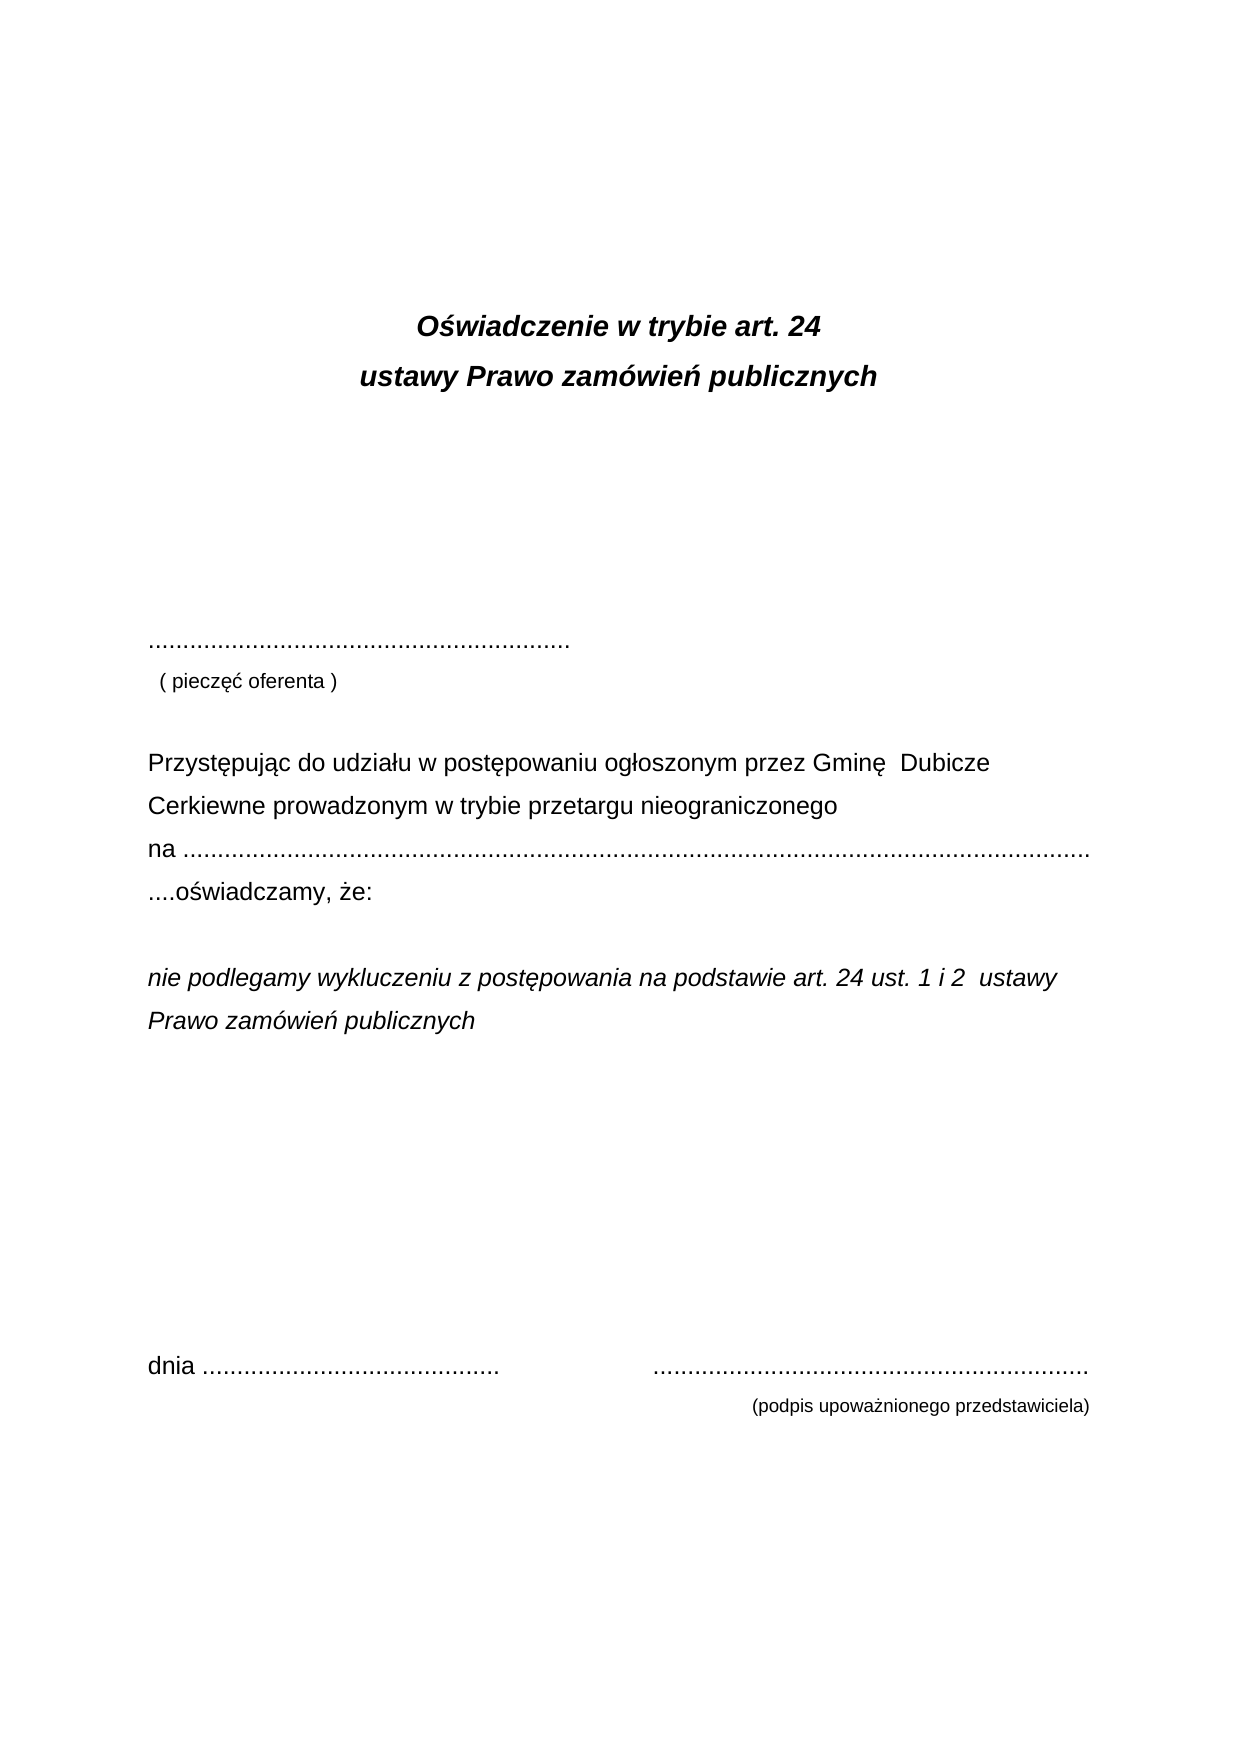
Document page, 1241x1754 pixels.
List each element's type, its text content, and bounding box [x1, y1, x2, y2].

text ............................................................. [148, 625, 1092, 654]
text Przystępując do udziału w postępowaniu ogłoszonym przez Gminę Dubicze Cerkiewne prowadzonym w trybie przetargu nieograniczonego na .......................................................................................................................................oświadczamy, że: [148, 747, 1092, 906]
text Oświadczenie w trybie art. 24 [148, 309, 1092, 343]
text ( pieczęć oferenta ) [148, 668, 1092, 692]
text ustawy Prawo zamówień publicznych [148, 359, 1092, 393]
text (podpis upoważnionego przedstawiciela) [148, 1394, 1092, 1416]
text dnia ........................................... ............................................................... [148, 1351, 1092, 1380]
text nie podlegamy wykluczeniu z postępowania na podstawie art. 24 ust. 1 i 2 ustawy Prawo zamówień publicznych [148, 963, 1092, 1035]
